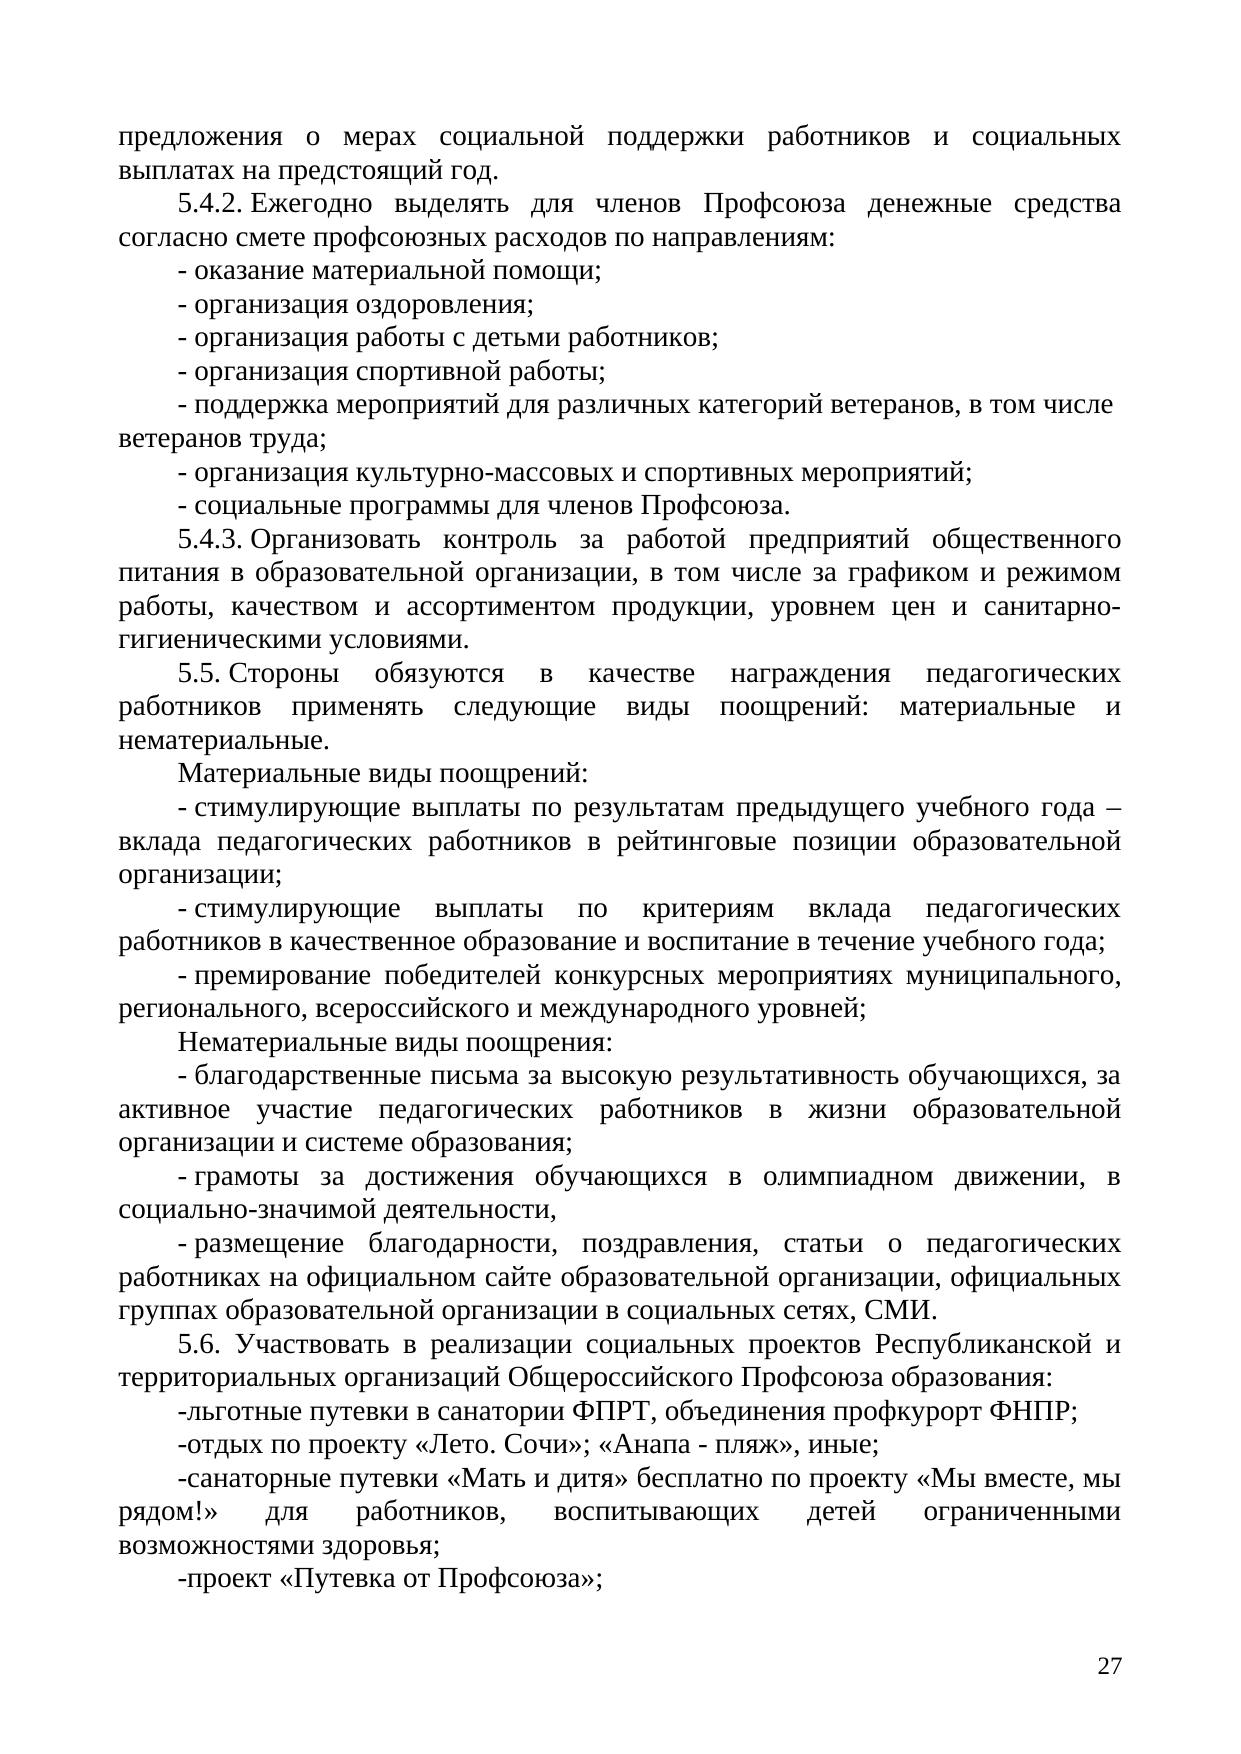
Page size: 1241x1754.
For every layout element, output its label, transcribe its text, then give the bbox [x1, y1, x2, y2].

text 5.6. Участвовать в реализации социальных проектов Республиканской и территориальных организаций Общероссийского Профсоюза образования: [118, 1326, 1122, 1393]
text - организация культурно-массовых и спортивных мероприятий; [118, 454, 1122, 487]
text 5.4.2. Ежегодно выделять для членов Профсоюза денежные средства согласно смете профсоюзных расходов по направлениям: [118, 185, 1122, 252]
text Нематериальные виды поощрения: [118, 1024, 1122, 1057]
text - поддержка мероприятий для различных категорий ветеранов, в том числе ветеранов труда; [118, 387, 1122, 454]
text - организация спортивной работы; [118, 353, 1122, 387]
text -проект «Путевка от Профсоюза»; [118, 1561, 1122, 1594]
text -льготные путевки в санатории ФПРТ, объединения профкурорт ФНПР; [118, 1393, 1122, 1426]
text предложения о мерах социальной поддержки работников и социальных выплатах на предстоящий год. [118, 118, 1122, 185]
text - размещение благодарности, поздравления, статьи о педагогических работниках на официальном сайте образовательной организации, официальных группах образовательной организации в социальных сетях, СМИ. [118, 1225, 1122, 1326]
text - стимулирующие выплаты по результатам предыдущего учебного года – вклада педагогических работников в рейтинговые позиции образовательной организации; [118, 789, 1122, 890]
text 5.4.3. Организовать контроль за работой предприятий общественного питания в образовательной организации, в том числе за графиком и режимом работы, качеством и ассортиментом продукции, уровнем цен и санитарно-гигиеническими условиями. [118, 521, 1122, 655]
text - социальные программы для членов Профсоюза. [118, 487, 1122, 521]
text - организация оздоровления; [118, 286, 1122, 319]
text Материальные виды поощрений: [118, 756, 1122, 789]
text 5.5. Стороны обязуются в качестве награждения педагогических работников применять следующие виды поощрений: материальные и нематериальные. [118, 655, 1122, 756]
text - организация работы с детьми работников; [118, 319, 1122, 353]
text - стимулирующие выплаты по критериям вклада педагогических работников в качественное образование и воспитание в течение учебного года; [118, 890, 1122, 957]
text -санаторные путевки «Мать и дитя» бесплатно по проекту «Мы вместе, мы рядом!» для работников, воспитывающих детей ограниченными возможностями здоровья; [118, 1460, 1122, 1561]
text - оказание материальной помощи; [118, 252, 1122, 286]
text - благодарственные письма за высокую результативность обучающихся, за активное участие педагогических работников в жизни образовательной организации и системе образования; [118, 1057, 1122, 1158]
text - грамоты за достижения обучающихся в олимпиадном движении, в социально-значимой деятельности, [118, 1158, 1122, 1225]
text -отдых по проекту «Лето. Сочи»; «Анапа - пляж», иные; [118, 1426, 1122, 1460]
text - премирование победителей конкурсных мероприятиях муниципального, регионального, всероссийского и международного уровней; [118, 957, 1122, 1024]
